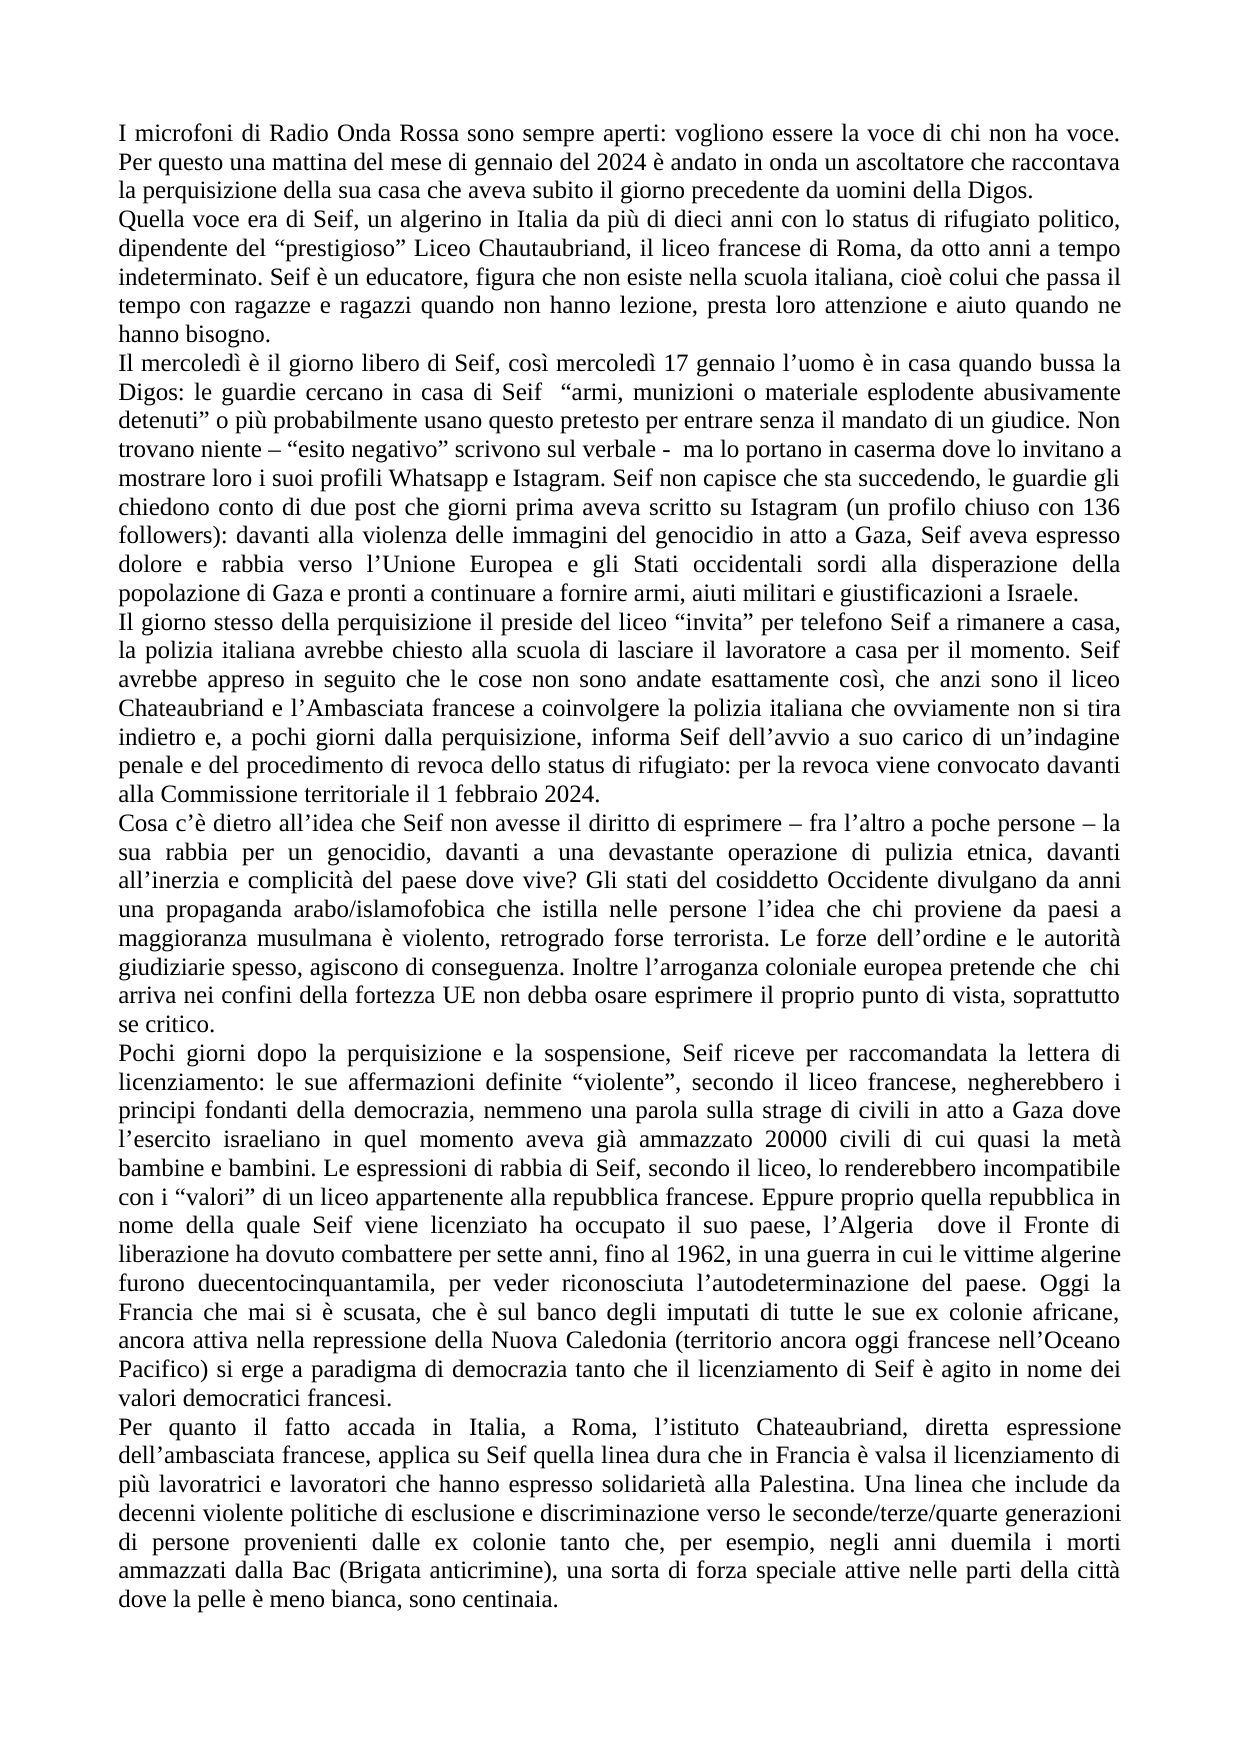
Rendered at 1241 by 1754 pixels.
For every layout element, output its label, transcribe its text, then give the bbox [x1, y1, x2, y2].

text Per quanto il fatto accada in Italia, a Roma, l’istituto Chateaubriand, diretta espressione dell’ambasciata francese, applica su Seif quella linea dura che in Francia è valsa il licenziamento di più lavoratrici e lavoratori che hanno espresso solidarietà alla Palestina. Una linea che include da decenni violente politiche di esclusione e discriminazione verso le seconde/terze/quarte generazioni di persone provenienti dalle ex colonie tanto che, per esempio, negli anni duemila i morti ammazzati dalla Bac (Brigata anticrimine), una sorta di forza speciale attive nelle parti della città dove la pelle è meno bianca, sono centinaia. [118, 1412, 1122, 1613]
text I microfoni di Radio Onda Rossa sono sempre aperti: vogliono essere la voce di chi non ha voce. Per questo una mattina del mese di gennaio del 2024 è andato in onda un ascoltatore che raccontava la perquisizione della sua casa che aveva subito il giorno precedente da uomini della Digos. [118, 118, 1122, 204]
text Cosa c’è dietro all’idea che Seif non avesse il diritto di esprimere – fra l’altro a poche persone – la sua rabbia per un genocidio, davanti a una devastante operazione di pulizia etnica, davanti all’inerzia e complicità del paese dove vive? Gli stati del cosiddetto Occidente divulgano da anni una propaganda arabo/islamofobica che istilla nelle persone l’idea che chi proviene da paesi a maggioranza musulmana è violento, retrogrado forse terrorista. Le forze dell’ordine e le autorità giudiziarie spesso, agiscono di conseguenza. Inoltre l’arroganza coloniale europea pretende che chi arriva nei confini della fortezza UE non debba osare esprimere il proprio punto di vista, soprattutto se critico. [118, 808, 1122, 1038]
text Il mercoledì è il giorno libero di Seif, così mercoledì 17 gennaio l’uomo è in casa quando bussa la Digos: le guardie cercano in casa di Seif “armi, munizioni o materiale esplodente abusivamente detenuti” o più probabilmente usano questo pretesto per entrare senza il mandato di un giudice. Non trovano niente – “esito negativo” scrivono sul verbale - ma lo portano in caserma dove lo invitano a mostrare loro i suoi profili Whatsapp e Istagram. Seif non capisce che sta succedendo, le guardie gli chiedono conto di due post che giorni prima aveva scritto su Istagram (un profilo chiuso con 136 followers): davanti alla violenza delle immagini del genocidio in atto a Gaza, Seif aveva espresso dolore e rabbia verso l’Unione Europea e gli Stati occidentali sordi alla disperazione della popolazione di Gaza e pronti a continuare a fornire armi, aiuti militari e giustificazioni a Israele. [118, 348, 1122, 607]
text Pochi giorni dopo la perquisizione e la sospensione, Seif riceve per raccomandata la lettera di licenziamento: le sue affermazioni definite “violente”, secondo il liceo francese, negherebbero i principi fondanti della democrazia, nemmeno una parola sulla strage di civili in atto a Gaza dove l’esercito israeliano in quel momento aveva già ammazzato 20000 civili di cui quasi la metà bambine e bambini. Le espressioni di rabbia di Seif, secondo il liceo, lo renderebbero incompatibile con i “valori” di un liceo appartenente alla repubblica francese. Eppure proprio quella repubblica in nome della quale Seif viene licenziato ha occupato il suo paese, l’Algeria dove il Fronte di liberazione ha dovuto combattere per sette anni, fino al 1962, in una guerra in cui le vittime algerine furono duecentocinquantamila, per veder riconosciuta l’autodeterminazione del paese. Oggi la Francia che mai si è scusata, che è sul banco degli imputati di tutte le sue ex colonie africane, ancora attiva nella repressione della Nuova Caledonia (territorio ancora oggi francese nell’Oceano Pacifico) si erge a paradigma di democrazia tanto che il licenziamento di Seif è agito in nome dei valori democratici francesi. [118, 1038, 1122, 1412]
text Il giorno stesso della perquisizione il preside del liceo “invita” per telefono Seif a rimanere a casa, la polizia italiana avrebbe chiesto alla scuola di lasciare il lavoratore a casa per il momento. Seif avrebbe appreso in seguito che le cose non sono andate esattamente così, che anzi sono il liceo Chateaubriand e l’Ambasciata francese a coinvolgere la polizia italiana che ovviamente non si tira indietro e, a pochi giorni dalla perquisizione, informa Seif dell’avvio a suo carico di un’indagine penale e del procedimento di revoca dello status di rifugiato: per la revoca viene convocato davanti alla Commissione territoriale il 1 febbraio 2024. [118, 607, 1122, 808]
text Quella voce era di Seif, un algerino in Italia da più di dieci anni con lo status di rifugiato politico, dipendente del “prestigioso” Liceo Chautaubriand, il liceo francese di Roma, da otto anni a tempo indeterminato. Seif è un educatore, figura che non esiste nella scuola italiana, cioè colui che passa il tempo con ragazze e ragazzi quando non hanno lezione, presta loro attenzione e aiuto quando ne hanno bisogno. [118, 204, 1122, 348]
